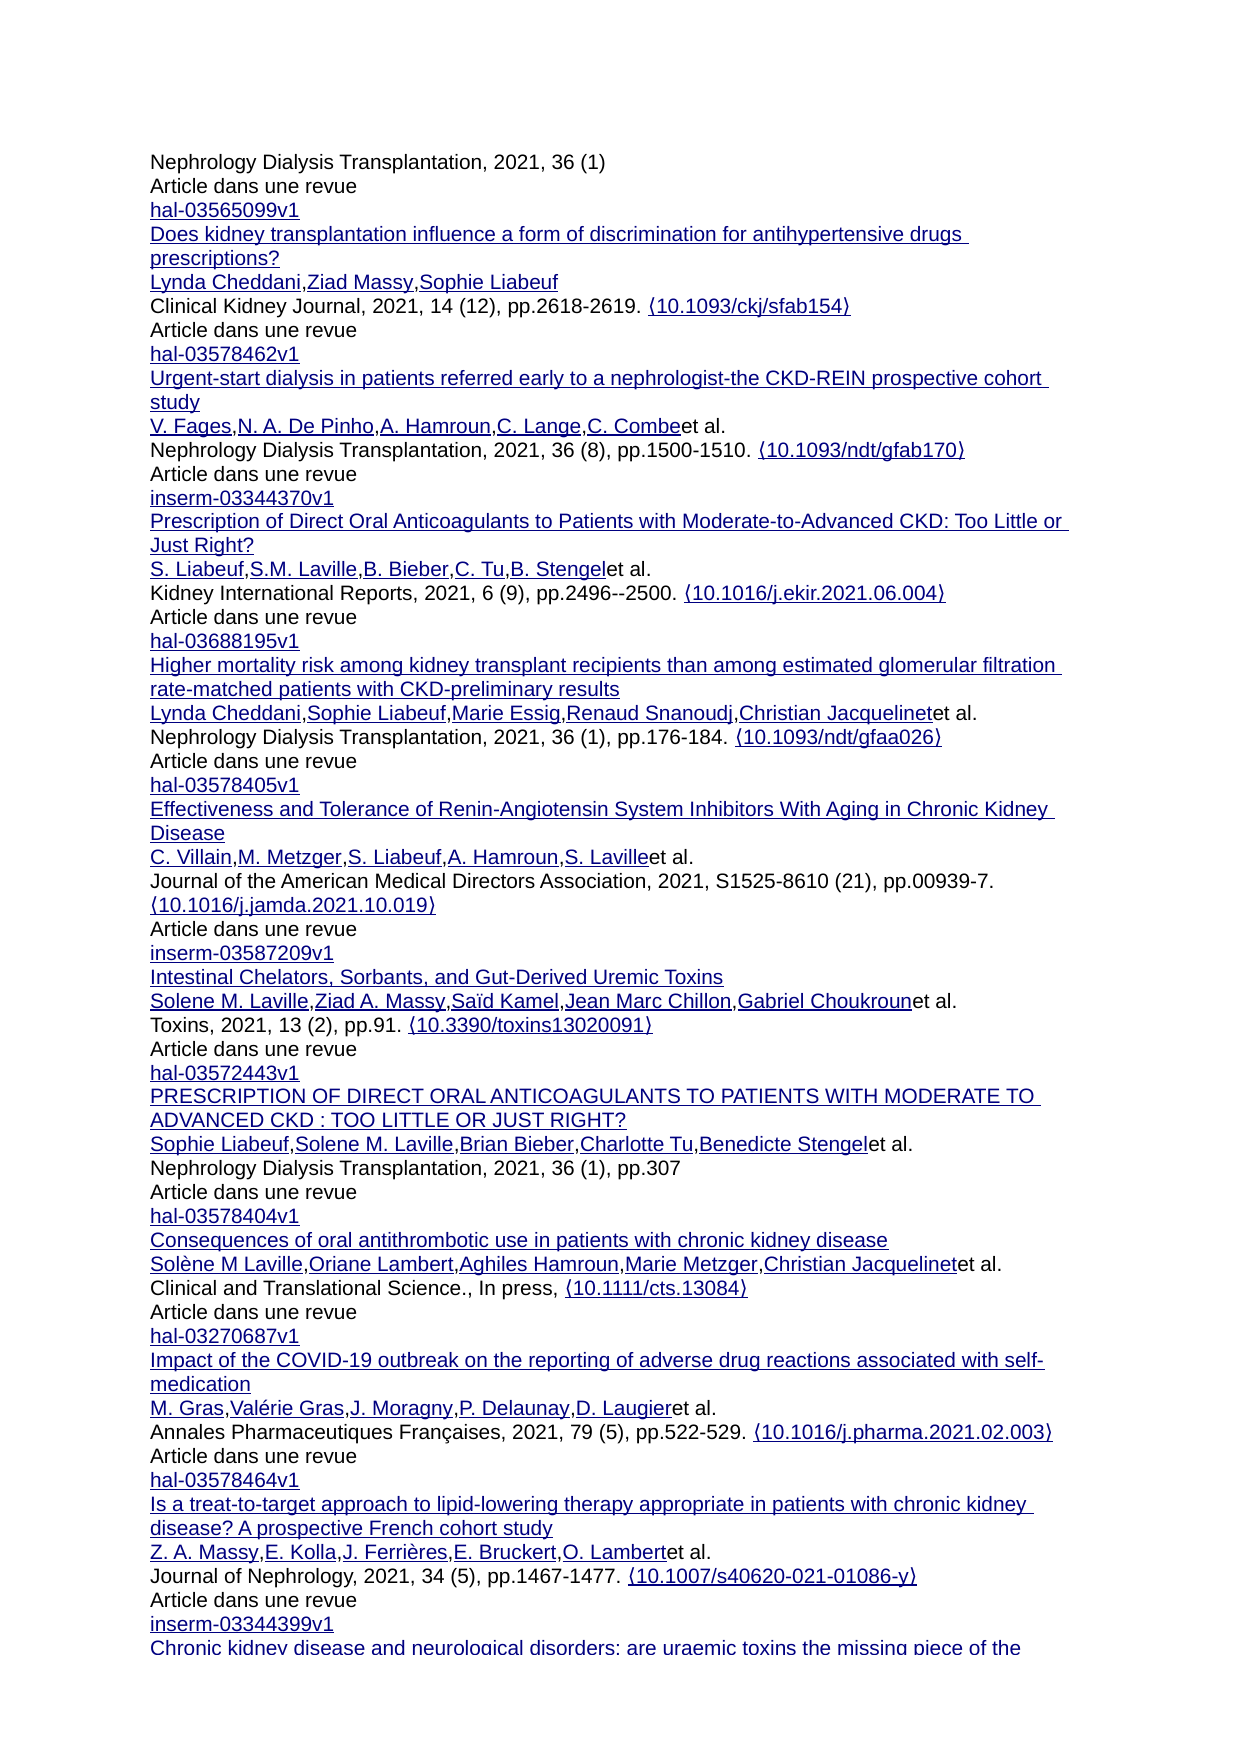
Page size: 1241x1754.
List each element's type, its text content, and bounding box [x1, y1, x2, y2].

table_cell Does kidney transplantation influence a form of discrimination for antihypertensive drugs prescriptions? Lynda Cheddani,Ziad Massy,Sophie Liabeuf Clinical Kidney Journal, 2021, 14 (12), pp.2618-2619. ⟨10.1093/ckj/sfab154⟩ Article dans une revue hal-03578462v1 [150, 222, 1090, 366]
table_cell Prescription of Direct Oral Anticoagulants to Patients with Moderate-to-Advanced CKD: Too Little or Just Right? S. Liabeuf,S.M. Laville,B. Bieber,C. Tu,B. Stengelet al. Kidney International Reports, 2021, 6 (9), pp.2496--2500. ⟨10.1016/j.ekir.2021.06.004⟩ Article dans une revue hal-03688195v1 [150, 509, 1090, 653]
table_cell Higher mortality risk among kidney transplant recipients than among estimated glomerular filtration rate-matched patients with CKD-preliminary results Lynda Cheddani,Sophie Liabeuf,Marie Essig,Renaud Snanoudj,Christian Jacquelinetet al. Nephrology Dialysis Transplantation, 2021, 36 (1), pp.176-184. ⟨10.1093/ndt/gfaa026⟩ Article dans une revue hal-03578405v1 [150, 653, 1090, 797]
table_cell Chronic kidney disease and neurological disorders: are uraemic toxins the missing piece of the [150, 1635, 1090, 1655]
table_cell Consequences of oral antithrombotic use in patients with chronic kidney disease Solène M Laville,Oriane Lambert,Aghiles Hamroun,Marie Metzger,Christian Jacquelinetet al. Clinical and Translational Science., In press, ⟨10.1111/cts.13084⟩ Article dans une revue hal-03270687v1 [150, 1228, 1090, 1348]
table_cell PRESCRIPTION OF DIRECT ORAL ANTICOAGULANTS TO PATIENTS WITH MODERATE TO ADVANCED CKD : TOO LITTLE OR JUST RIGHT? Sophie Liabeuf,Solene M. Laville,Brian Bieber,Charlotte Tu,Benedicte Stengelet al. Nephrology Dialysis Transplantation, 2021, 36 (1), pp.307 Article dans une revue hal-03578404v1 [150, 1084, 1090, 1228]
table_cell Effectiveness and Tolerance of Renin-Angiotensin System Inhibitors With Aging in Chronic Kidney Disease C. Villain,M. Metzger,S. Liabeuf,A. Hamroun,S. Lavilleet al. Journal of the American Medical Directors Association, 2021, S1525-8610 (21), pp.00939-7. ⟨10.1016/j.jamda.2021.10.019⟩ Article dans une revue inserm-03587209v1 [150, 797, 1090, 964]
table_cell Is a treat-to-target approach to lipid-lowering therapy appropriate in patients with chronic kidney disease? A prospective French cohort study Z. A. Massy,E. Kolla,J. Ferrières,E. Bruckert,O. Lambertet al. Journal of Nephrology, 2021, 34 (5), pp.1467-1477. ⟨10.1007/s40620-021-01086-y⟩ Article dans une revue inserm-03344399v1 [150, 1492, 1090, 1635]
table_cell Urgent-start dialysis in patients referred early to a nephrologist-the CKD-REIN prospective cohort study V. Fages,N. A. De Pinho,A. Hamroun,C. Lange,C. Combeet al. Nephrology Dialysis Transplantation, 2021, 36 (8), pp.1500-1510. ⟨10.1093/ndt/gfab170⟩ Article dans une revue inserm-03344370v1 [150, 366, 1090, 509]
table_cell Nephrology Dialysis Transplantation, 2021, 36 (1) Article dans une revue hal-03565099v1 [150, 150, 1090, 222]
table_cell Intestinal Chelators, Sorbants, and Gut-Derived Uremic Toxins Solene M. Laville,Ziad A. Massy,Saïd Kamel,Jean Marc Chillon,Gabriel Choukrounet al. Toxins, 2021, 13 (2), pp.91. ⟨10.3390/toxins13020091⟩ Article dans une revue hal-03572443v1 [150, 965, 1090, 1084]
table_cell Impact of the COVID-19 outbreak on the reporting of adverse drug reactions associated with self-medication M. Gras,Valérie Gras,J. Moragny,P. Delaunay,D. Laugieret al. Annales Pharmaceutiques Françaises, 2021, 79 (5), pp.522-529. ⟨10.1016/j.pharma.2021.02.003⟩ Article dans une revue hal-03578464v1 [150, 1348, 1090, 1492]
